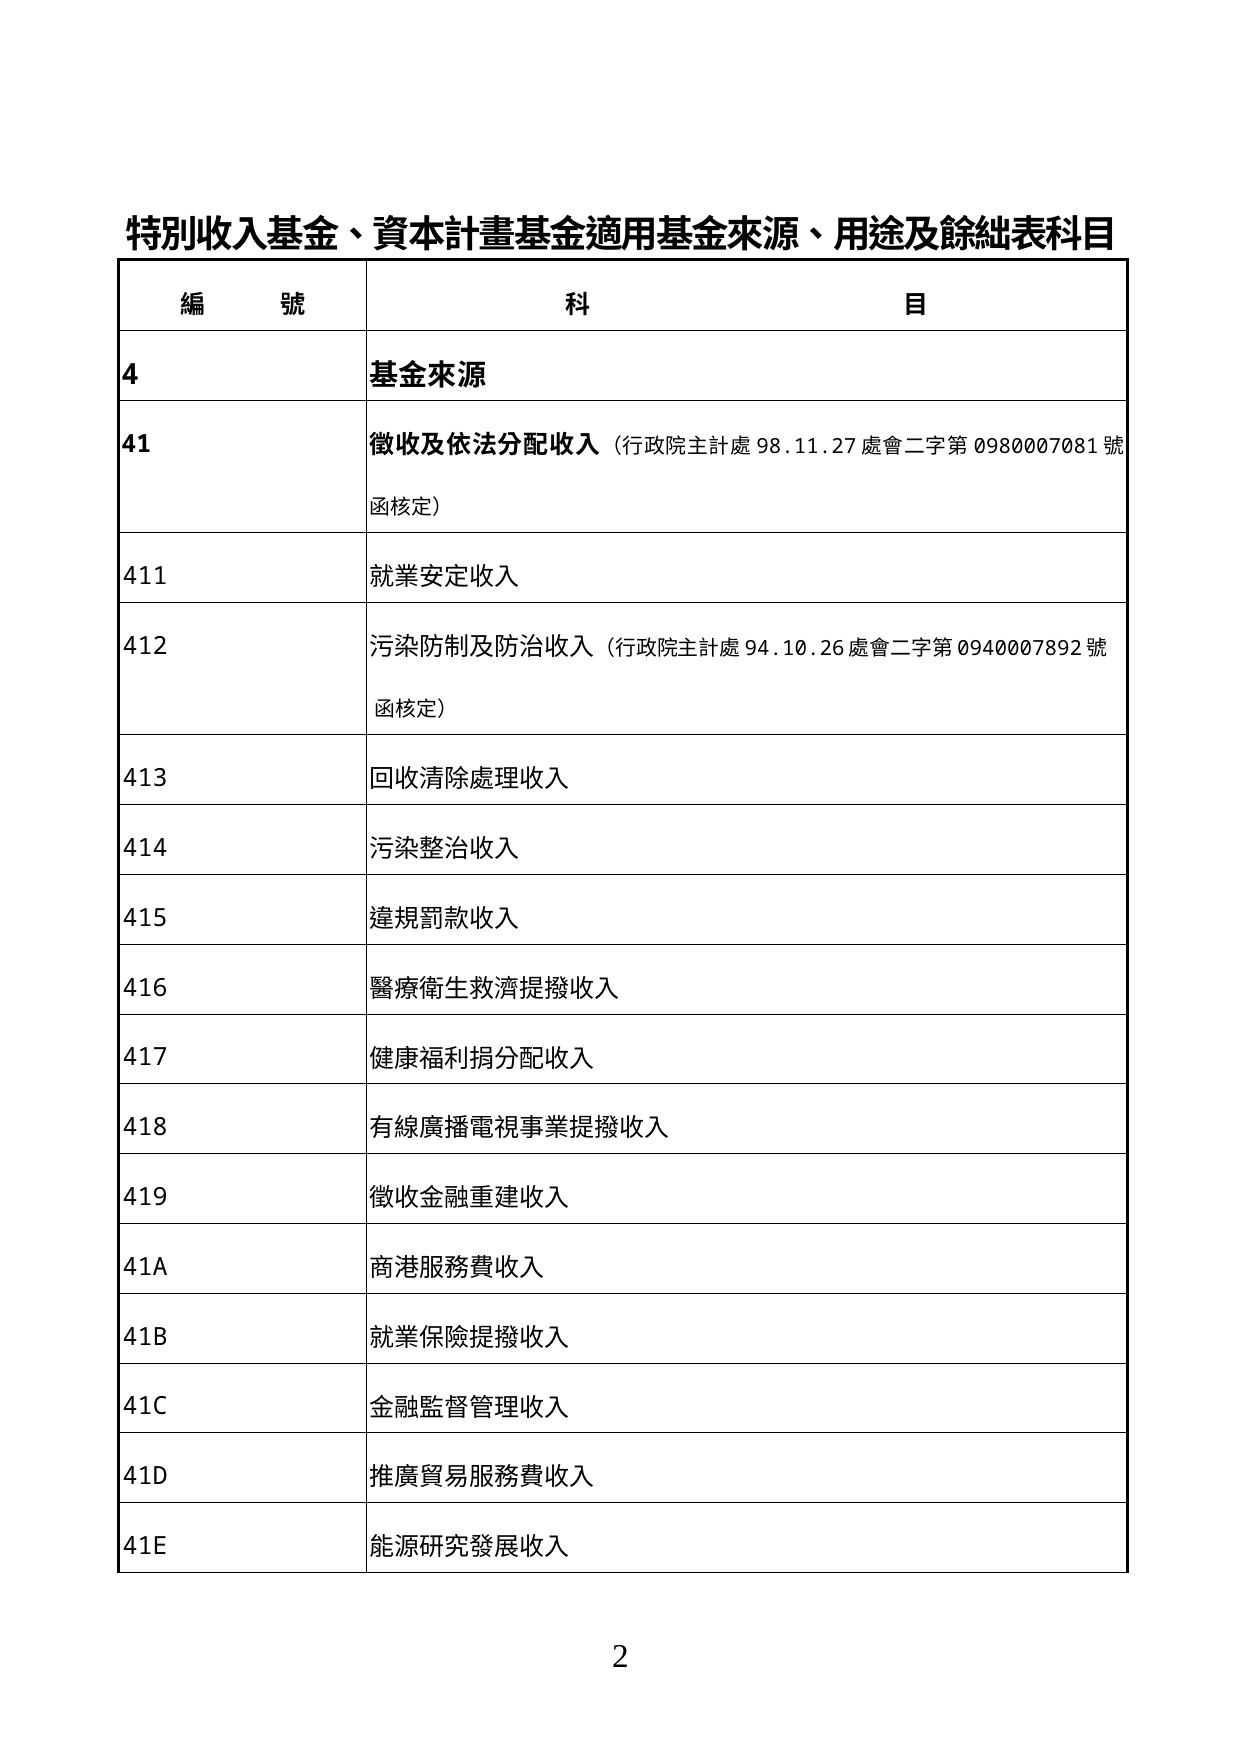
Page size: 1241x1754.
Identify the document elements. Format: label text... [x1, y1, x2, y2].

table_cell 污染整治收入 [367, 805, 1126, 874]
table_cell 419 [120, 1154, 366, 1223]
table_cell 金融監督管理收入 [367, 1364, 1126, 1432]
table_cell 411 [120, 533, 366, 602]
table_cell 就業安定收入 [367, 533, 1126, 602]
table_cell 413 [120, 735, 366, 804]
table_cell 科 目 [367, 261, 1126, 330]
table_cell 415 [120, 875, 366, 944]
table_cell 41 [120, 401, 366, 532]
table_cell 基金來源 [367, 331, 1126, 400]
table_cell 41B [120, 1294, 366, 1362]
table_cell 有線廣播電視事業提撥收入 [367, 1084, 1126, 1153]
table_cell 能源研究發展收入 [367, 1503, 1126, 1572]
table_cell 412 [120, 603, 366, 734]
table_cell 418 [120, 1084, 366, 1153]
table_cell 回收清除處理收入 [367, 735, 1126, 804]
table_cell 41C [120, 1364, 366, 1432]
table_cell 416 [120, 945, 366, 1013]
table_cell 41D [120, 1433, 366, 1502]
table_cell 推廣貿易服務費收入 [367, 1433, 1126, 1502]
table_cell 健康福利捐分配收入 [367, 1015, 1126, 1083]
table_cell 41E [120, 1503, 366, 1572]
table_header 特別收入基金、資本計畫基金適用基金來源、用途及餘絀表科目 [118, 190, 1127, 258]
table_cell 414 [120, 805, 366, 874]
table_cell 違規罰款收入 [367, 875, 1126, 944]
table_cell 417 [120, 1015, 366, 1083]
table_cell 徵收金融重建收入 [367, 1154, 1126, 1223]
table_cell 醫療衛生救濟提撥收入 [367, 945, 1126, 1013]
table_cell 41A [120, 1224, 366, 1293]
table_cell 編 號 [120, 261, 366, 330]
table_cell 4 [120, 331, 366, 400]
table_header [1127, 190, 1132, 258]
table_cell 商港服務費收入 [367, 1224, 1126, 1293]
table_cell 污染防制及防治收入（行政院主計處94.10.26處會二字第0940007892號函核定） [367, 603, 1126, 734]
table_cell 就業保險提撥收入 [367, 1294, 1126, 1362]
table_cell 徵收及依法分配收入（行政院主計處98.11.27處會二字第0980007081號函核定） [367, 401, 1126, 532]
